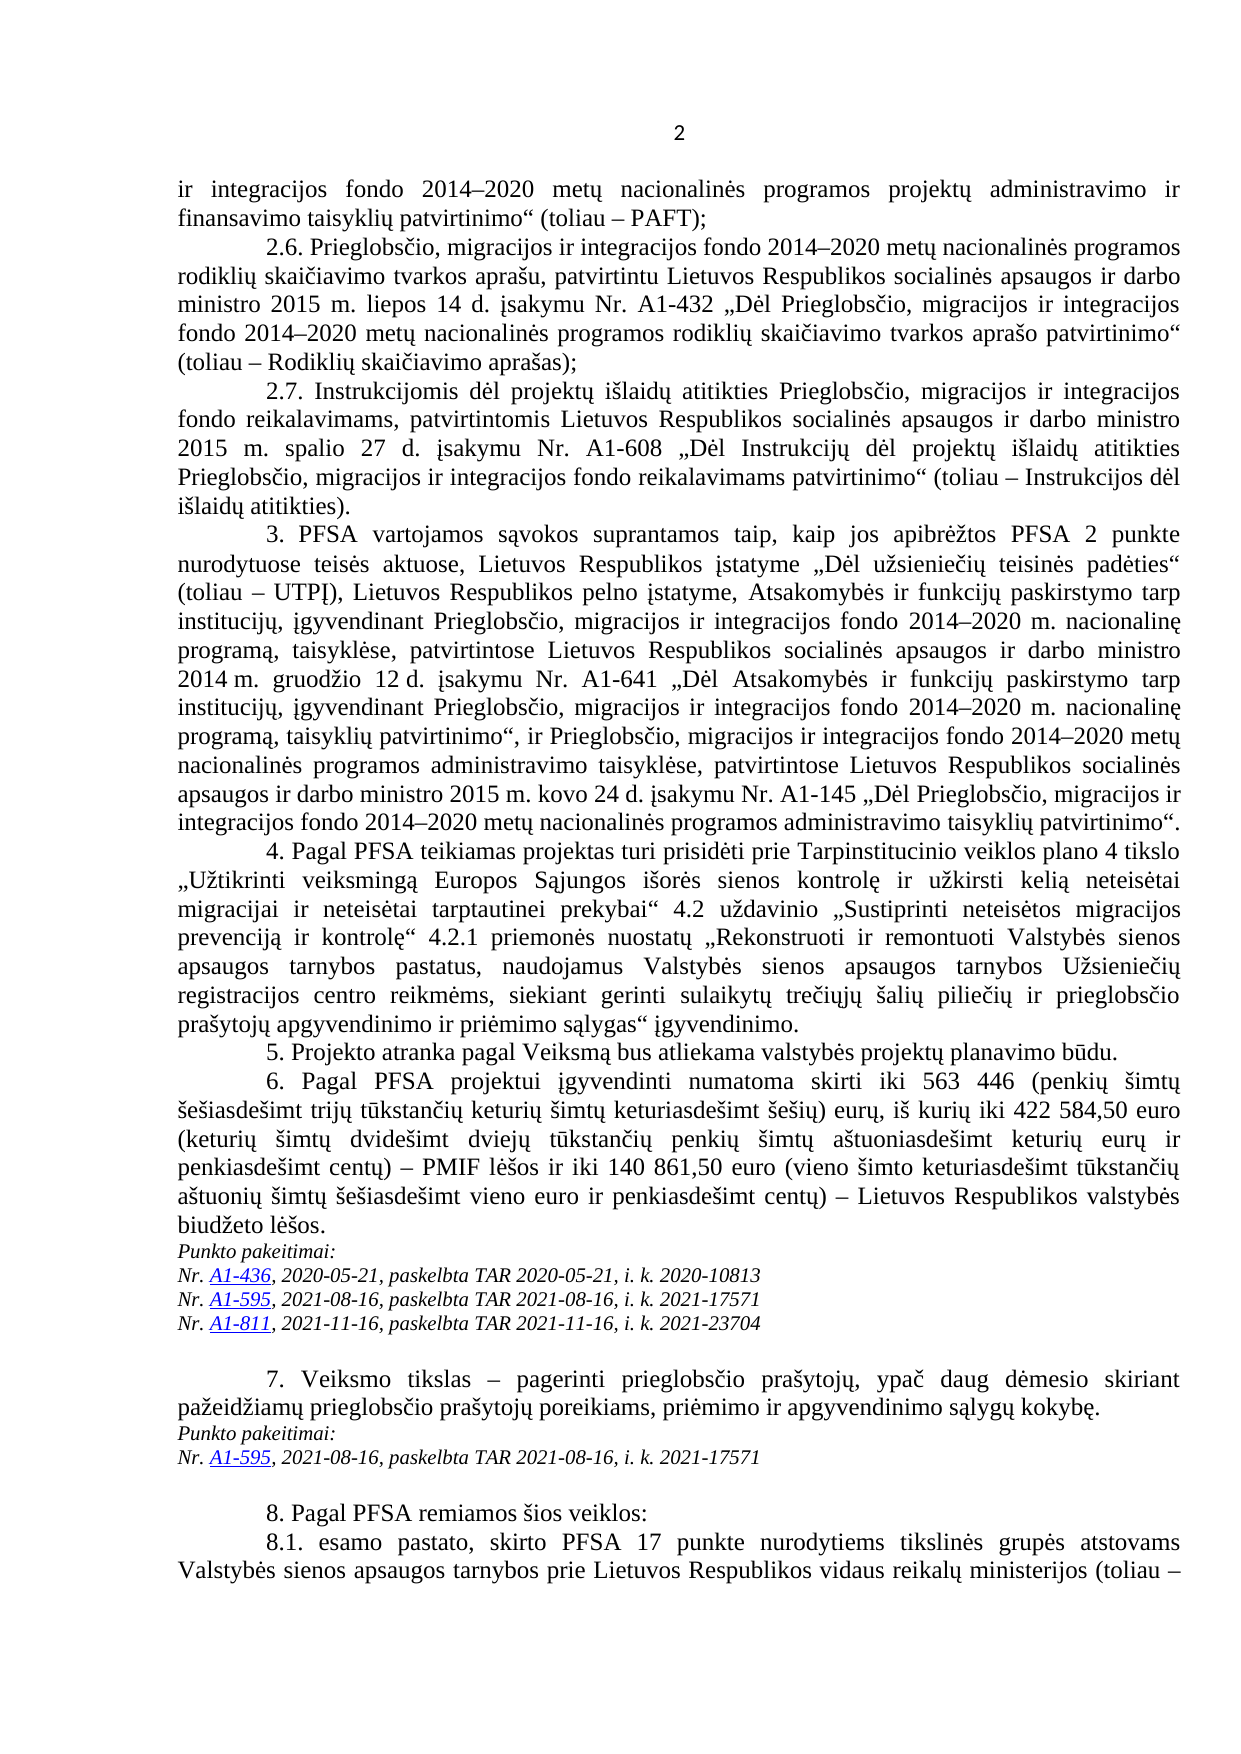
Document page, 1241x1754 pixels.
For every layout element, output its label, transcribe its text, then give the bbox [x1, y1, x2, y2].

text Punkto pakeitimai: [177, 1239, 1181, 1263]
text 2.7. Instrukcijomis dėl projektų išlaidų atitikties Prieglobsčio, migracijos ir integracijos fondo reikalavimams, patvirtintomis Lietuvos Respublikos socialinės apsaugos ir darbo ministro 2015 m. spalio 27 d. įsakymu Nr. A1-608 „Dėl Instrukcijų dėl projektų išlaidų atitikties Prieglobsčio, migracijos ir integracijos fondo reikalavimams patvirtinimo“ (toliau – Instrukcijos dėl išlaidų atitikties). [177, 376, 1181, 519]
text 4. Pagal PFSA teikiamas projektas turi prisidėti prie Tarpinstitucinio veiklos plano 4 tikslo „Užtikrinti veiksmingą Europos Sąjungos išorės sienos kontrolę ir užkirsti kelią neteisėtai migracijai ir neteisėtai tarptautinei prekybai“ 4.2 uždavinio „Sustiprinti neteisėtos migracijos prevenciją ir kontrolę“ 4.2.1 priemonės nuostatų „Rekonstruoti ir remontuoti Valstybės sienos apsaugos tarnybos pastatus, naudojamus Valstybės sienos apsaugos tarnybos Užsieniečių registracijos centro reikmėms, siekiant gerinti sulaikytų trečiųjų šalių piliečių ir prieglobsčio prašytojų apgyvendinimo ir priėmimo sąlygas“ įgyvendinimo. [177, 836, 1181, 1037]
text 6. Pagal PFSA projektui įgyvendinti numatoma skirti iki 563 446 (penkių šimtų šešiasdešimt trijų tūkstančių keturių šimtų keturiasdešimt šešių) eurų, iš kurių iki 422 584,50 euro (keturių šimtų dvidešimt dviejų tūkstančių penkių šimtų aštuoniasdešimt keturių eurų ir penkiasdešimt centų) – PMIF lėšos ir iki 140 861,50 euro (vieno šimto keturiasdešimt tūkstančių aštuonių šimtų šešiasdešimt vieno euro ir penkiasdešimt centų) – Lietuvos Respublikos valstybės biudžeto lėšos. [177, 1066, 1181, 1239]
text Nr. A1-595, 2021-08-16, paskelbta TAR 2021-08-16, i. k. 2021-17571 [177, 1445, 1181, 1469]
text 8. Pagal PFSA remiamos šios veiklos: [177, 1498, 1181, 1527]
text Nr. A1-595, 2021-08-16, paskelbta TAR 2021-08-16, i. k. 2021-17571 [177, 1287, 1181, 1311]
text Nr. A1-811, 2021-11-16, paskelbta TAR 2021-11-16, i. k. 2021-23704 [177, 1311, 1181, 1335]
text 2.6. Prieglobsčio, migracijos ir integracijos fondo 2014–2020 metų nacionalinės programos rodiklių skaičiavimo tvarkos aprašu, patvirtintu Lietuvos Respublikos socialinės apsaugos ir darbo ministro 2015 m. liepos 14 d. įsakymu Nr. A1-432 „Dėl Prieglobsčio, migracijos ir integracijos fondo 2014–2020 metų nacionalinės programos rodiklių skaičiavimo tvarkos aprašo patvirtinimo“ (toliau – Rodiklių skaičiavimo aprašas); [177, 232, 1181, 376]
text ir integracijos fondo 2014–2020 metų nacionalinės programos projektų administravimo ir finansavimo taisyklių patvirtinimo“ (toliau – PAFT); [177, 174, 1181, 232]
text 3. PFSA vartojamos sąvokos suprantamos taip, kaip jos apibrėžtos PFSA 2 punkte nurodytuose teisės aktuose, Lietuvos Respublikos įstatyme „Dėl užsieniečių teisinės padėties“ (toliau – UTPĮ), Lietuvos Respublikos pelno įstatyme, Atsakomybės ir funkcijų paskirstymo tarp institucijų, įgyvendinant Prieglobsčio, migracijos ir integracijos fondo 2014–2020 m. nacionalinę programą, taisyklėse, patvirtintose Lietuvos Respublikos socialinės apsaugos ir darbo ministro 2014 m. gruodžio 12 d. įsakymu Nr. A1-641 „Dėl Atsakomybės ir funkcijų paskirstymo tarp institucijų, įgyvendinant Prieglobsčio, migracijos ir integracijos fondo 2014–2020 m. nacionalinę programą, taisyklių patvirtinimo“, ir Prieglobsčio, migracijos ir integracijos fondo 2014–2020 metų nacionalinės programos administravimo taisyklėse, patvirtintose Lietuvos Respublikos socialinės apsaugos ir darbo ministro 2015 m. kovo 24 d. įsakymu Nr. A1-145 „Dėl Prieglobsčio, migracijos ir integracijos fondo 2014–2020 metų nacionalinės programos administravimo taisyklių patvirtinimo“. [177, 519, 1181, 836]
text 5. Projekto atranka pagal Veiksmą bus atliekama valstybės projektų planavimo būdu. [177, 1037, 1181, 1066]
text Punkto pakeitimai: [177, 1421, 1181, 1445]
text 8.1. esamo pastato, skirto PFSA 17 punkte nurodytiems tikslinės grupės atstovams Valstybės sienos apsaugos tarnybos prie Lietuvos Respublikos vidaus reikalų ministerijos (toliau – [177, 1527, 1181, 1584]
text Nr. A1-436, 2020-05-21, paskelbta TAR 2020-05-21, i. k. 2020-10813 [177, 1263, 1181, 1287]
text 7. Veiksmo tikslas – pagerinti prieglobsčio prašytojų, ypač daug dėmesio skiriant pažeidžiamų prieglobsčio prašytojų poreikiams, priėmimo ir apgyvendinimo sąlygų kokybę. [177, 1364, 1181, 1421]
